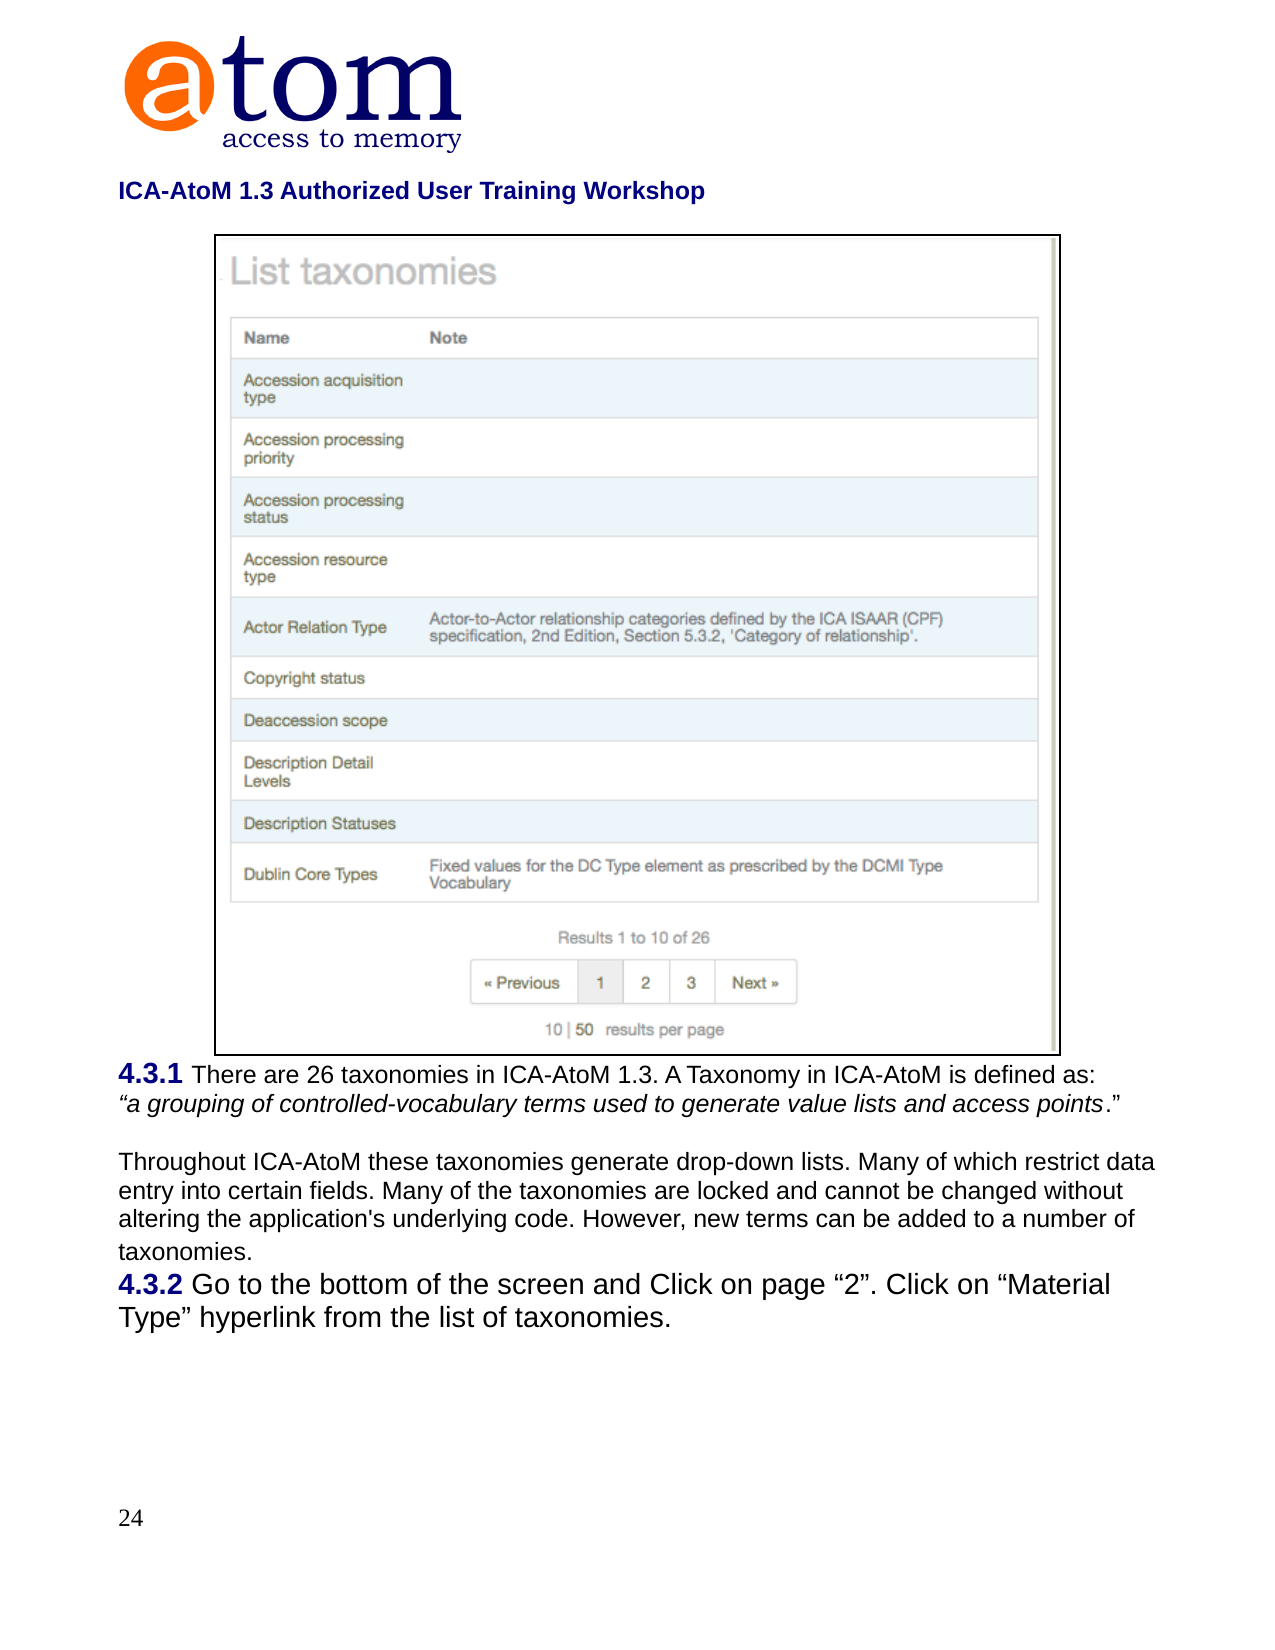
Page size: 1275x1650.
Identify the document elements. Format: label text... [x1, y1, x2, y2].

text 4.3.1 There are 26 taxonomies in ICA-AtoM 1.3. A Taxonomy in ICA-AtoM is defined as: [118, 914, 1157, 1089]
picture [219, 238, 1056, 1051]
text 4.3.2 Go to the bottom of the screen and Click on page “2”. Click on “Material Type” hyperlink from the list of taxonomies. [118, 1267, 1157, 1334]
picture [124, 36, 462, 153]
text “a grouping of controlled-vocabulary terms used to generate value lists and access points.” [118, 1089, 1157, 1118]
text Throughout ICA-AtoM these taxonomies generate drop-down lists. Many of which restrict data entry into certain fields. Many of the taxonomies are locked and cannot be changed without altering the application's underlying code. However, new terms can be added to a number of taxonomies. [118, 1147, 1157, 1267]
